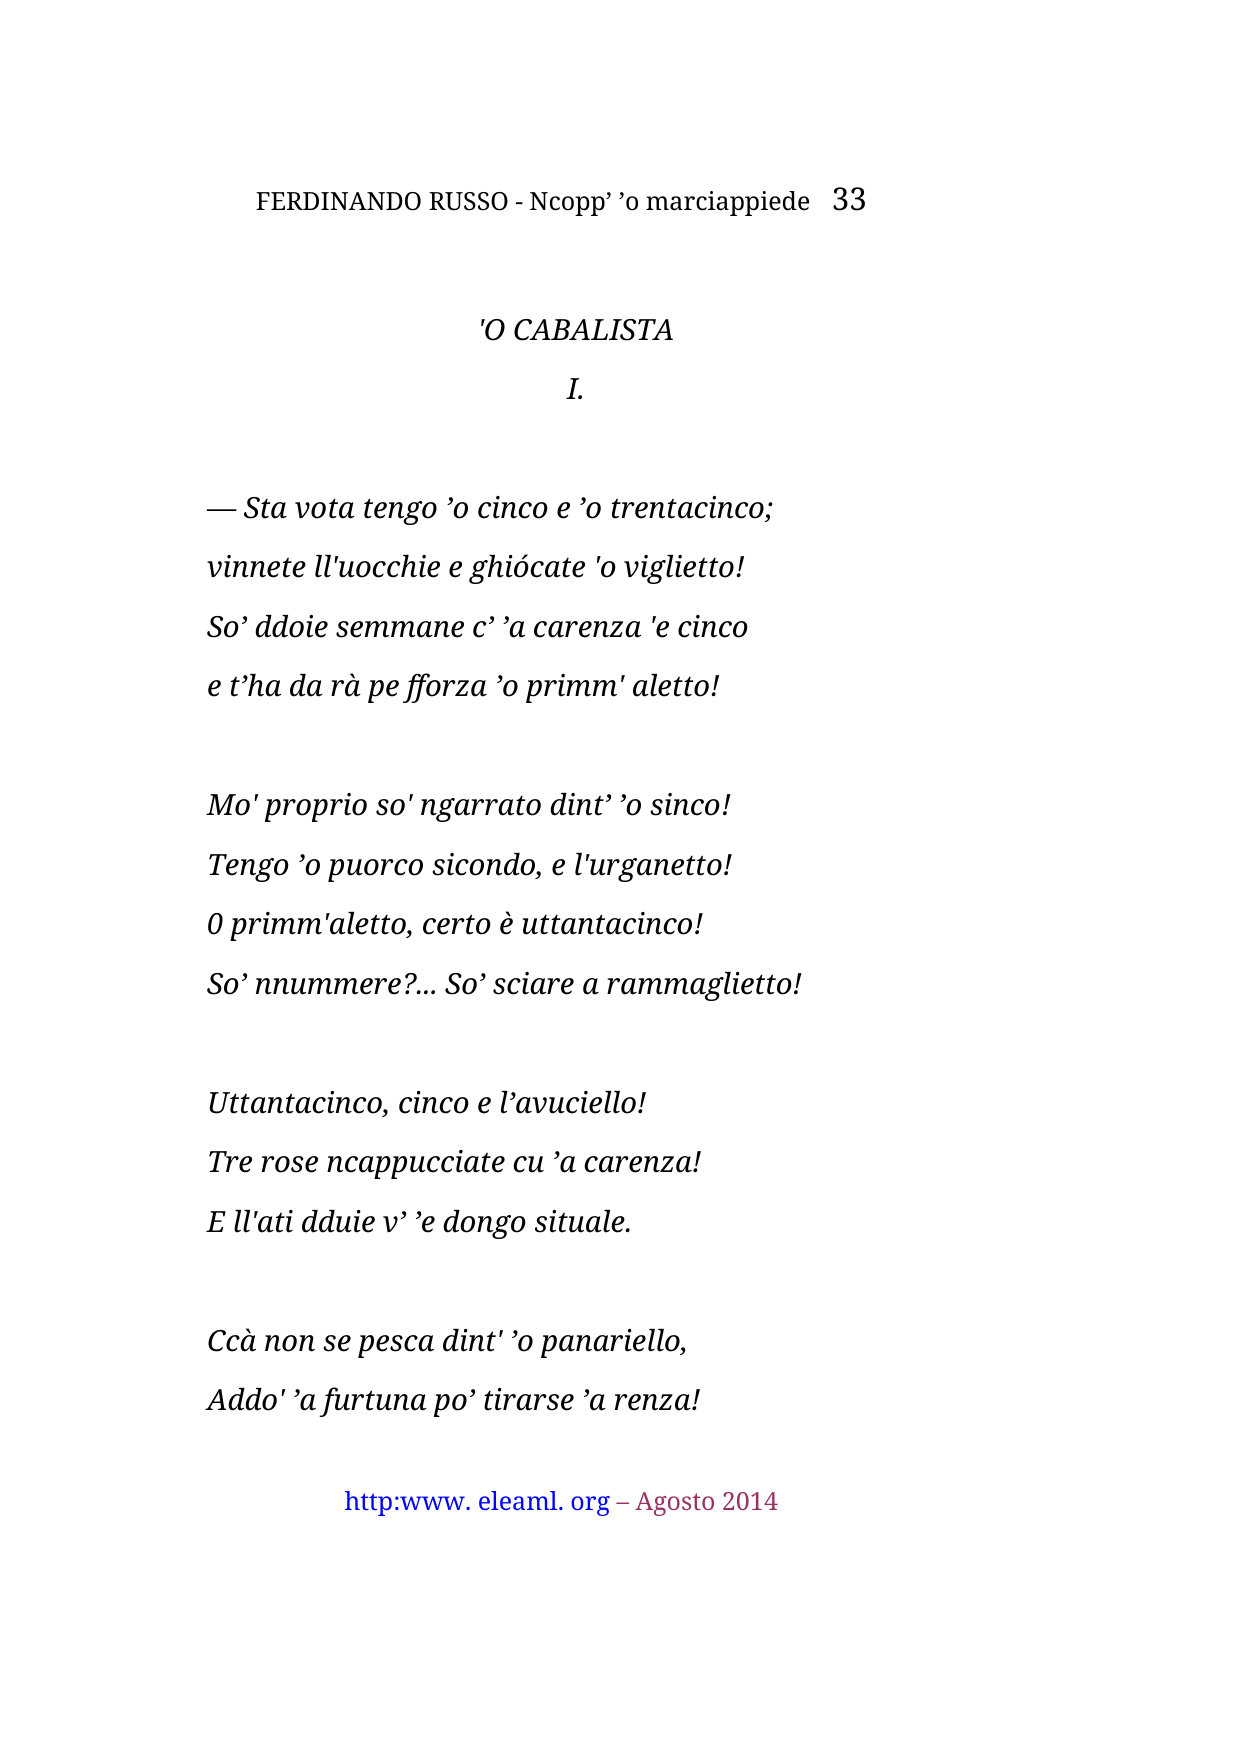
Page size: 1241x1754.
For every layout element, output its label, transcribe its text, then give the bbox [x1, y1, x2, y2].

text Mo' proprio so' ngarrato dint’ ’o sinco! [177, 784, 945, 824]
text I. [177, 368, 945, 408]
text vinnete ll'uocchie e ghiócate 'o viglietto! [177, 547, 945, 586]
text Tre rose ncappucciate cu ’a carenza! [177, 1141, 945, 1181]
text Addo' ’a furtuna po’ tirarse ’a renza! [177, 1379, 945, 1419]
text Uttantacinco, cinco e l’avuciello! [177, 1082, 945, 1122]
text Tengo ’o puorco sicondo, e l'urganetto! [177, 844, 945, 884]
text 'O CABALISTA [177, 309, 945, 348]
text So’ nnummere?... So’ sciare a rammaglietto! [177, 963, 945, 1003]
text e t’ha da rà pe fforza ’o primm' aletto! [177, 666, 945, 705]
text Ccà non se pesca dint' ’o panariello, [177, 1320, 945, 1359]
text E ll'ati dduie v’ ’e dongo situale. [177, 1201, 945, 1241]
text — Sta vota tengo ’o cinco e ’o trentacinco; [177, 487, 945, 527]
text 0 primm'aletto, certo è uttantacinco! [177, 903, 945, 943]
text So’ ddoie semmane c’ ’a carenza 'e cinco [177, 606, 945, 646]
